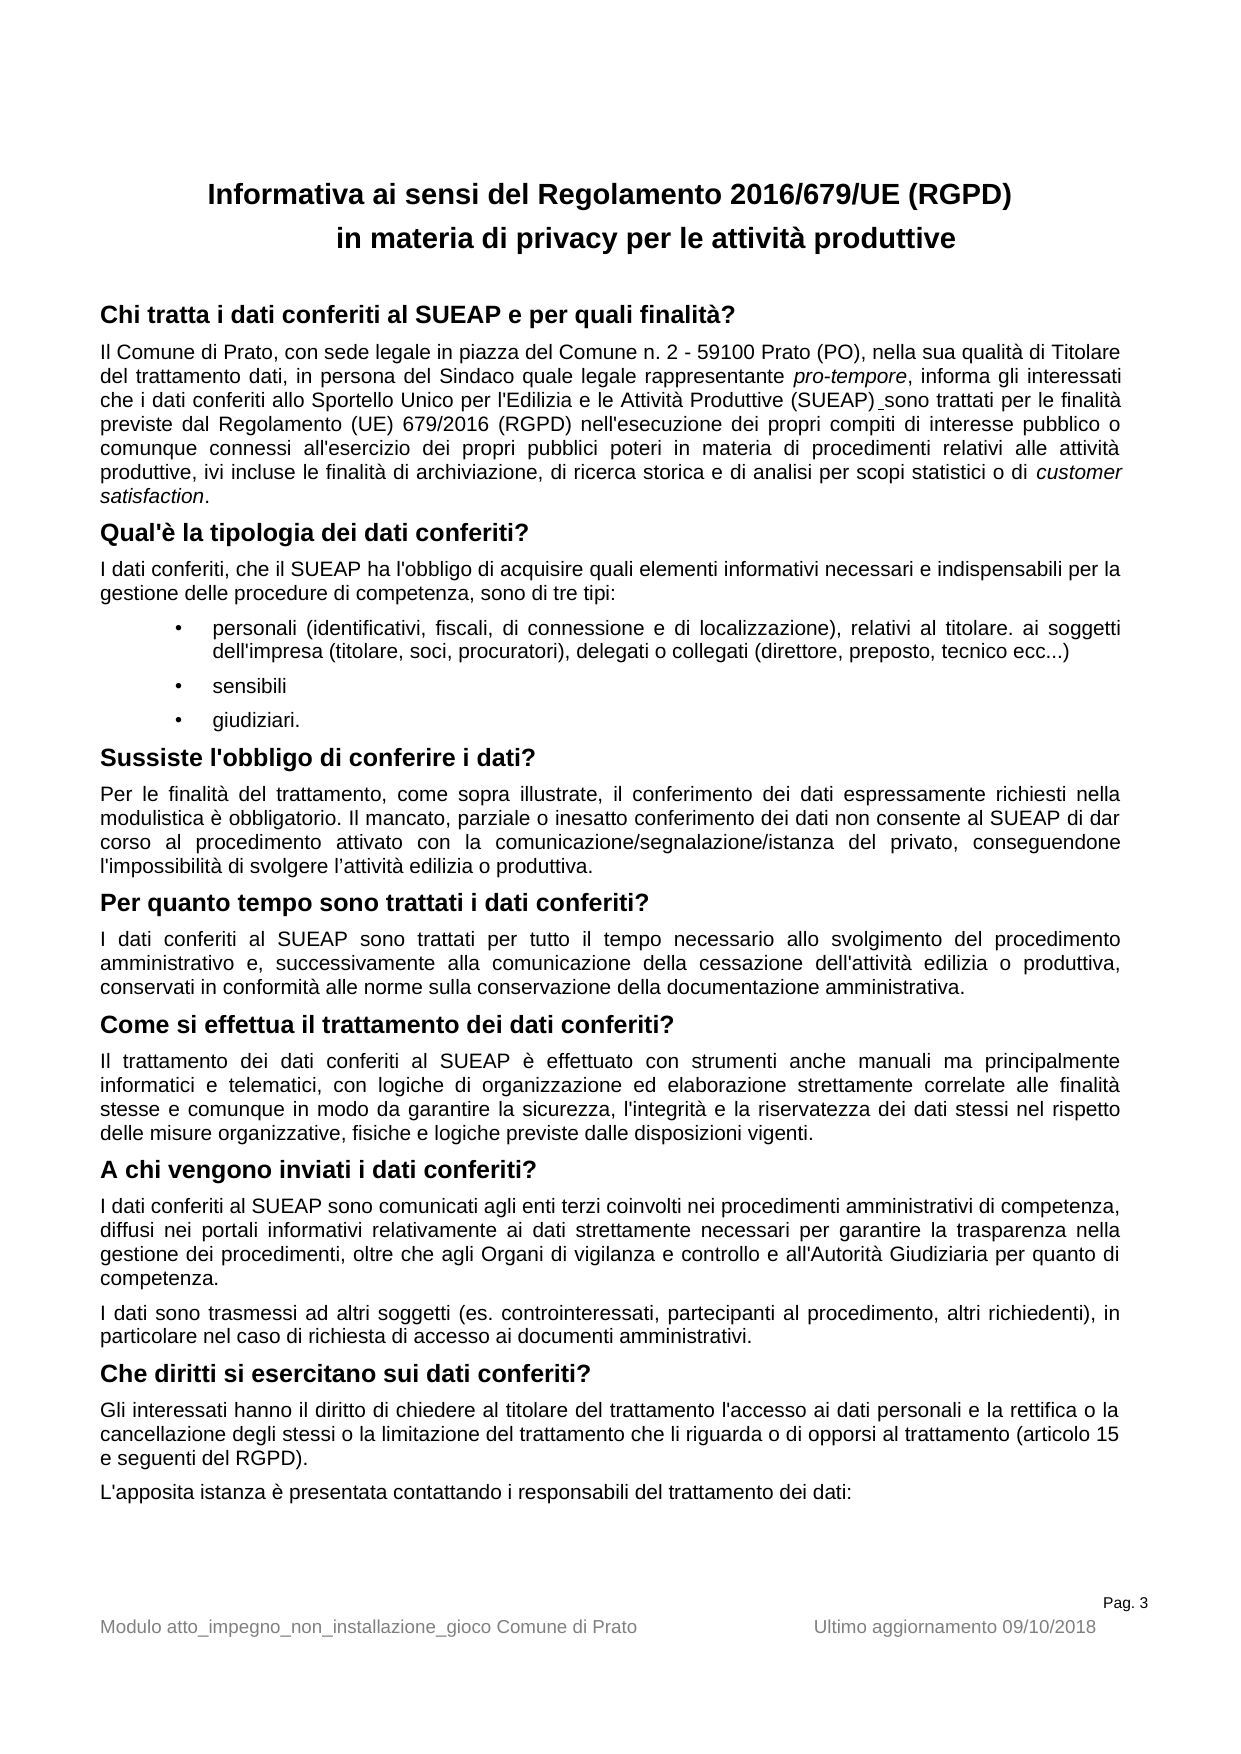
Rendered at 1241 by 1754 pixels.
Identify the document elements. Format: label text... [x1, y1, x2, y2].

subtitle in materia di privacy per le attività produttive [100, 221, 1128, 255]
subtitle Informativa ai sensi del Regolamento 2016/679/UE (RGPD) [100, 177, 1128, 211]
table_header Chi tratta i dati conferiti al SUEAP e per quali finalità? Il Comune di Prato, con sede legale in piazza del Comune n. 2 - 59100 Prato (PO), nella sua qualità di Titolare del trattamento dati, in persona del Sindaco quale legale rappresentante pro-tempore, informa gli interessati che i dati conferiti allo Sportello Unico per l'Edilizia e le Attività Produttive (SUEAP) sono trattati per le finalità previste dal Regolamento (UE) 679/2016 (RGPD) nell'esecuzione dei propri compiti di interesse pubblico o comunque connessi all'esercizio dei propri pubblici poteri in materia di procedimenti relativi alle attività produttive, ivi incluse le finalità di archiviazione, di ricerca storica e di analisi per scopi statistici o di customer satisfaction. Qual'è la tipologia dei dati conferiti? I dati conferiti, che il SUEAP ha l'obbligo di acquisire quali elementi informativi necessari e indispensabili per la gestione delle procedure di competenza, sono di tre tipi: personali (identificativi, fiscali, di connessione e di localizzazione), relativi al titolare. ai soggetti dell'impresa (titolare, soci, procuratori), delegati o collegati (direttore, preposto, tecnico ecc...) sensibili giudiziari. Sussiste l'obbligo di conferire i dati? Per le finalità del trattamento, come sopra illustrate, il conferimento dei dati espressamente richiesti nella modulistica è obbligatorio. Il mancato, parziale o inesatto conferimento dei dati non consente al SUEAP di dar corso al procedimento attivato con la comunicazione/segnalazione/istanza del privato, conseguendone l'impossibilità di svolgere l’attività edilizia o produttiva. Per quanto tempo sono trattati i dati conferiti? I dati conferiti al SUEAP sono trattati per tutto il tempo necessario allo svolgimento del procedimento amministrativo e, successivamente alla comunicazione della cessazione dell'attività edilizia o produttiva, conservati in conformità alle norme sulla conservazione della documentazione amministrativa. Come si effettua il trattamento dei dati conferiti? Il trattamento dei dati conferiti al SUEAP è effettuato con strumenti anche manuali ma principalmente informatici e telematici, con logiche di organizzazione ed elaborazione strettamente correlate alle finalità stesse e comunque in modo da garantire la sicurezza, l'integrità e la riservatezza dei dati stessi nel rispetto delle misure organizzative, fisiche e logiche previste dalle disposizioni vigenti. A chi vengono inviati i dati conferiti? I dati conferiti al SUEAP sono comunicati agli enti terzi coinvolti nei procedimenti amministrativi di competenza, diffusi nei portali informativi relativamente ai dati strettamente necessari per garantire la trasparenza nella gestione dei procedimenti, oltre che agli Organi di vigilanza e controllo e all'Autorità Giudiziaria per quanto di competenza. I dati sono trasmessi ad altri soggetti (es. controinteressati, partecipanti al procedimento, altri richiedenti), in particolare nel caso di richiesta di accesso ai documenti amministrativi. Che diritti si esercitano sui dati conferiti? Gli interessati hanno il diritto di chiedere al titolare del trattamento l'accesso ai dati personali e la rettifica o la cancellazione degli stessi o la limitazione del trattamento che li riguarda o di opporsi al trattamento (articolo 15 e seguenti del RGPD). L'apposita istanza è presentata contattando i responsabili del trattamento dei dati: per quello interno, presso il Servizio Governo del Territorio del Comune di Prato; per quello esterno, presso la Regione Toscana, limitatamente ai dati conferiti al SUEAP tramite il Sistema Telematico di Accettazione Regionale (STAR). Gli interessati, ricorrendone i presupposti, hanno altresì diritto di proporre reclamo al Garante quale autorità di controllo secondo le procedure previste. Chi sono i referenti del trattamento dei dati conferiti e quali i loro recapiti? Titolare del Trattamento Dati: Sindaco pro tempore del Comune di Prato staffsegretariogenerale@comune.prato.it; comune.prato@postacert.toscana.it Responsabile interno del Trattamento Dati: Dirigente pro tempore del Servizio Governo del Territorio del Comune di Prato r.pecorario@comune.prato.it; comune.prato@postacert.toscana.it Responsabile esterno del Trattamento Dati: Regione Toscana, limitatamente ai dati conferiti al SUEAP tramite il Sistema Telematico di Accettazione Regionale (STAR) segreteriaTTR@regione.toscana.it; regionetoscana@postacert.toscana.it RPD=DPO Responsabile Protezione Dati: funzionario informatico incaricato del Comune di Prato staffsegretariogenerale@comune.prato.it; comune.prato@postacert.toscana.it Dove reperire ulteriori informazioni? Regolamento (UE) 2016/679 del Parlamento europeo e del Consiglio, del 27 aprile 2016, relativo alla protezione delle persone fisiche con riguardo al trattamento dei dati personali e alla libera circolazione di tali dati e che abroga la direttiva 95/46/CE (regolamento generale sulla protezione dei dati) https://eur-lex.europa.eu/legal-content/IT/TXT/?uri=uriserv:OJ.L_.2016.119.01.0001.01.ITA Garante europeo della protezione dei dati (GEPD) https://europa.eu/european-union/about-eu/institutions-bodies/european-data-protection-supervisor_it Garante italiano della protezione dei dati http://www.garanteprivacy.it/web/guest/home [100, 290, 1122, 1514]
